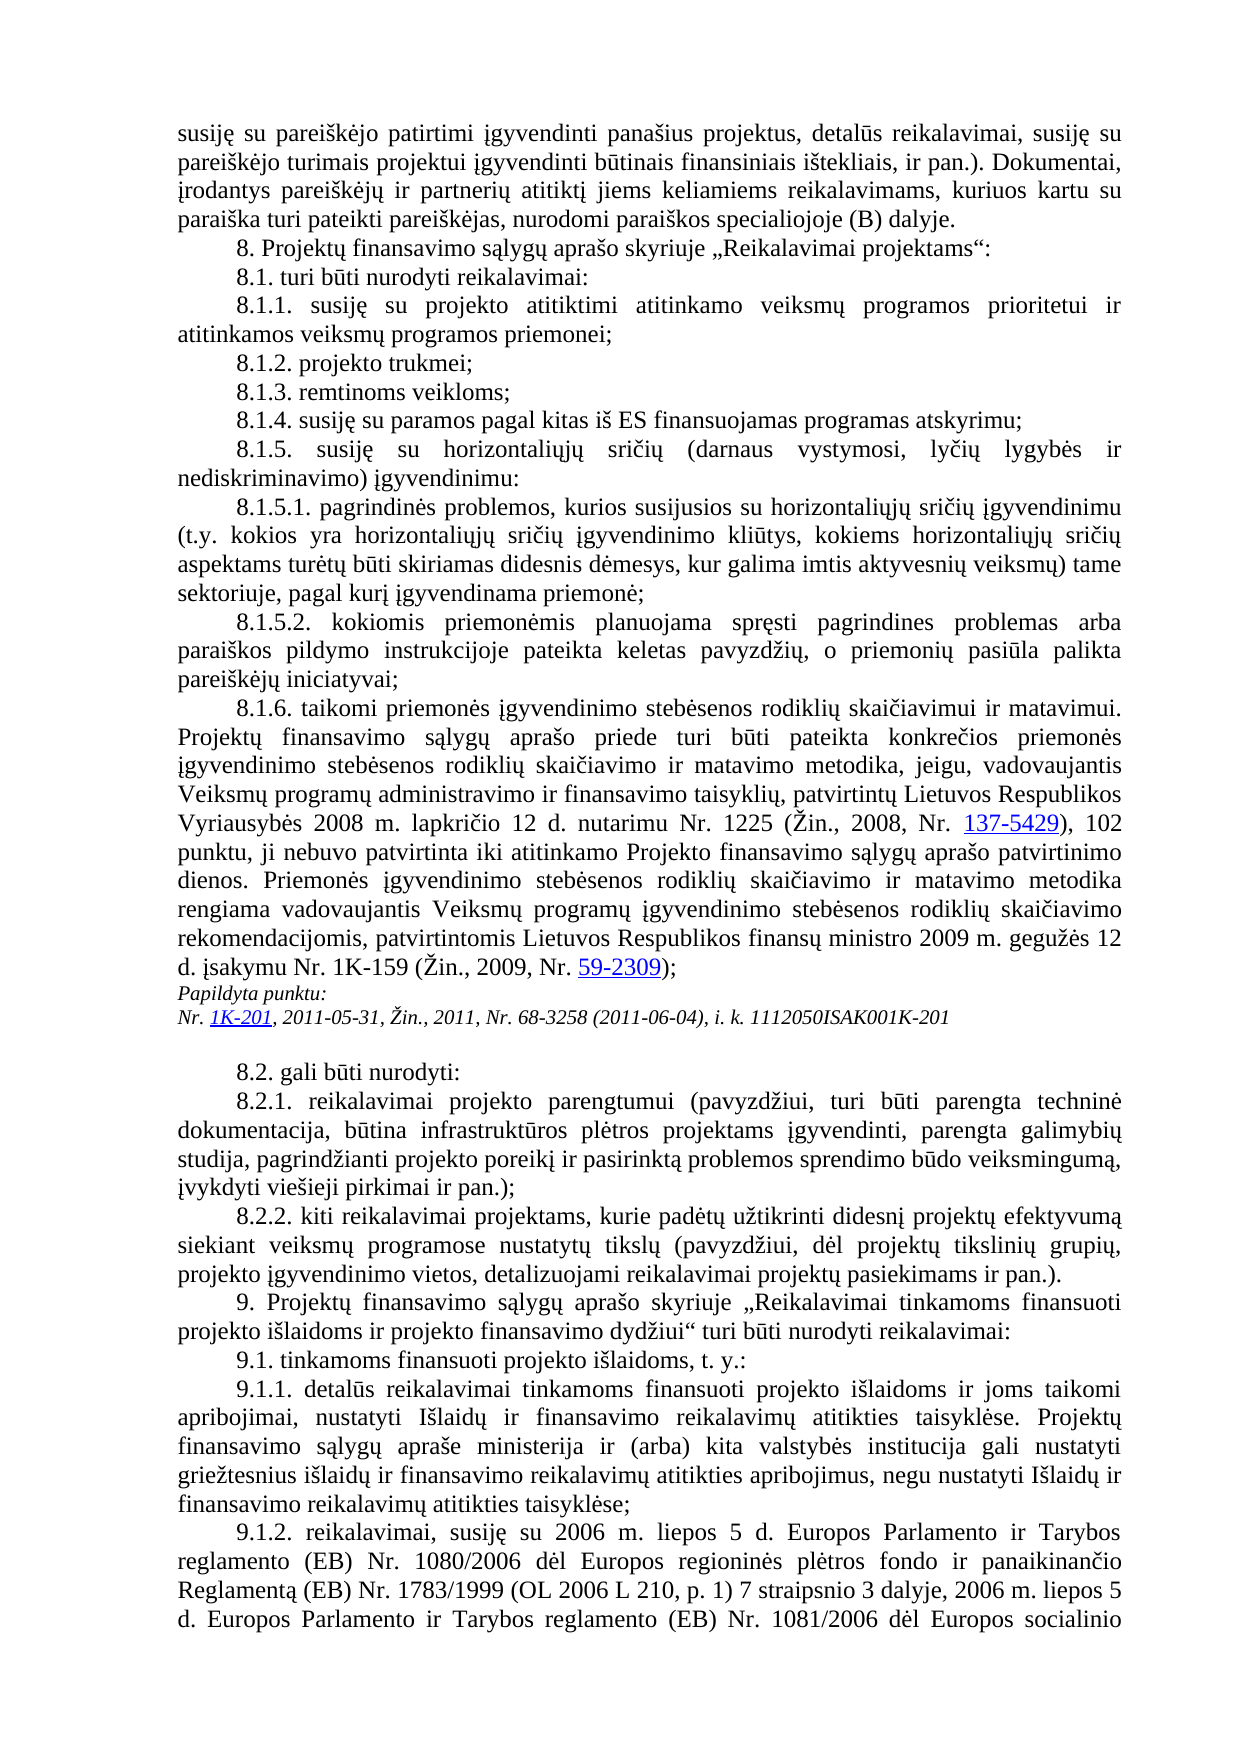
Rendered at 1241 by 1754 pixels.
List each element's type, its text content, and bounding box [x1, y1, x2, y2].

text 8.2. gali būti nurodyti: [177, 1057, 1122, 1086]
text 8.2.2. kiti reikalavimai projektams, kurie padėtų užtikrinti didesnį projektų efektyvumą siekiant veiksmų programose nustatytų tikslų (pavyzdžiui, dėl projektų tikslinių grupių, projekto įgyvendinimo vietos, detalizuojami reikalavimai projektų pasiekimams ir pan.). [177, 1201, 1122, 1287]
text 8.1.5.1. pagrindinės problemos, kurios susijusios su horizontaliųjų sričių įgyvendinimu (t.y. kokios yra horizontaliųjų sričių įgyvendinimo kliūtys, kokiems horizontaliųjų sričių aspektams turėtų būti skiriamas didesnis dėmesys, kur galima imtis aktyvesnių veiksmų) tame sektoriuje, pagal kurį įgyvendinama priemonė; [177, 492, 1122, 607]
text 9.1. tinkamoms finansuoti projekto išlaidoms, t. y.: [177, 1345, 1122, 1374]
text 8. Projektų finansavimo sąlygų aprašo skyriuje „Reikalavimai projektams“: [177, 233, 1122, 262]
text Nr. 1K-201, 2011-05-31, Žin., 2011, Nr. 68-3258 (2011-06-04), i. k. 1112050ISAK001K-201 [177, 1005, 1122, 1029]
text 8.1. turi būti nurodyti reikalavimai: [177, 262, 1122, 291]
text 8.1.5. susiję su horizontaliųjų sričių (darnaus vystymosi, lyčių lygybės ir nediskriminavimo) įgyvendinimu: [177, 434, 1122, 492]
text 8.1.3. remtinoms veikloms; [177, 377, 1122, 406]
text 8.1.6. taikomi priemonės įgyvendinimo stebėsenos rodiklių skaičiavimui ir matavimui. Projektų finansavimo sąlygų aprašo priede turi būti pateikta konkrečios priemonės įgyvendinimo stebėsenos rodiklių skaičiavimo ir matavimo metodika, jeigu, vadovaujantis Veiksmų programų administravimo ir finansavimo taisyklių, patvirtintų Lietuvos Respublikos Vyriausybės 2008 m. lapkričio 12 d. nutarimu Nr. 1225 (Žin., 2008, Nr. 137-5429), 102 punktu, ji nebuvo patvirtinta iki atitinkamo Projekto finansavimo sąlygų aprašo patvirtinimo dienos. Priemonės įgyvendinimo stebėsenos rodiklių skaičiavimo ir matavimo metodika rengiama vadovaujantis Veiksmų programų įgyvendinimo stebėsenos rodiklių skaičiavimo rekomendacijomis, patvirtintomis Lietuvos Respublikos finansų ministro 2009 m. gegužės 12 d. įsakymu Nr. 1K-159 (Žin., 2009, Nr. 59-2309); [177, 693, 1122, 981]
text susiję su pareiškėjo patirtimi įgyvendinti panašius projektus, detalūs reikalavimai, susiję su pareiškėjo turimais projektui įgyvendinti būtinais finansiniais ištekliais, ir pan.). Dokumentai, įrodantys pareiškėjų ir partnerių atitiktį jiems keliamiems reikalavimams, kuriuos kartu su paraiška turi pateikti pareiškėjas, nurodomi paraiškos specialiojoje (B) dalyje. [177, 118, 1122, 233]
text 8.1.2. projekto trukmei; [177, 348, 1122, 377]
text 9. Projektų finansavimo sąlygų aprašo skyriuje „Reikalavimai tinkamoms finansuoti projekto išlaidoms ir projekto finansavimo dydžiui“ turi būti nurodyti reikalavimai: [177, 1287, 1122, 1345]
text Papildyta punktu: [177, 981, 1122, 1005]
text 8.2.1. reikalavimai projekto parengtumui (pavyzdžiui, turi būti parengta techninė dokumentacija, būtina infrastruktūros plėtros projektams įgyvendinti, parengta galimybių studija, pagrindžianti projekto poreikį ir pasirinktą problemos sprendimo būdo veiksmingumą, įvykdyti viešieji pirkimai ir pan.); [177, 1086, 1122, 1201]
text 9.1.1. detalūs reikalavimai tinkamoms finansuoti projekto išlaidoms ir joms taikomi apribojimai, nustatyti Išlaidų ir finansavimo reikalavimų atitikties taisyklėse. Projektų finansavimo sąlygų apraše ministerija ir (arba) kita valstybės institucija gali nustatyti griežtesnius išlaidų ir finansavimo reikalavimų atitikties apribojimus, negu nustatyti Išlaidų ir finansavimo reikalavimų atitikties taisyklėse; [177, 1374, 1122, 1517]
text 8.1.5.2. kokiomis priemonėmis planuojama spręsti pagrindines problemas arba paraiškos pildymo instrukcijoje pateikta keletas pavyzdžių, o priemonių pasiūla palikta pareiškėjų iniciatyvai; [177, 607, 1122, 693]
text 8.1.1. susiję su projekto atitiktimi atitinkamo veiksmų programos prioritetui ir atitinkamos veiksmų programos priemonei; [177, 291, 1122, 348]
text 9.1.2. reikalavimai, susiję su 2006 m. liepos 5 d. Europos Parlamento ir Tarybos reglamento (EB) Nr. 1080/2006 dėl Europos regioninės plėtros fondo ir panaikinančio Reglamentą (EB) Nr. 1783/1999 (OL 2006 L 210, p. 1) 7 straipsnio 3 dalyje, 2006 m. liepos 5 d. Europos Parlamento ir Tarybos reglamento (EB) Nr. 1081/2006 dėl Europos socialinio [177, 1517, 1122, 1632]
text 8.1.4. susiję su paramos pagal kitas iš ES finansuojamas programas atskyrimu; [177, 406, 1122, 434]
